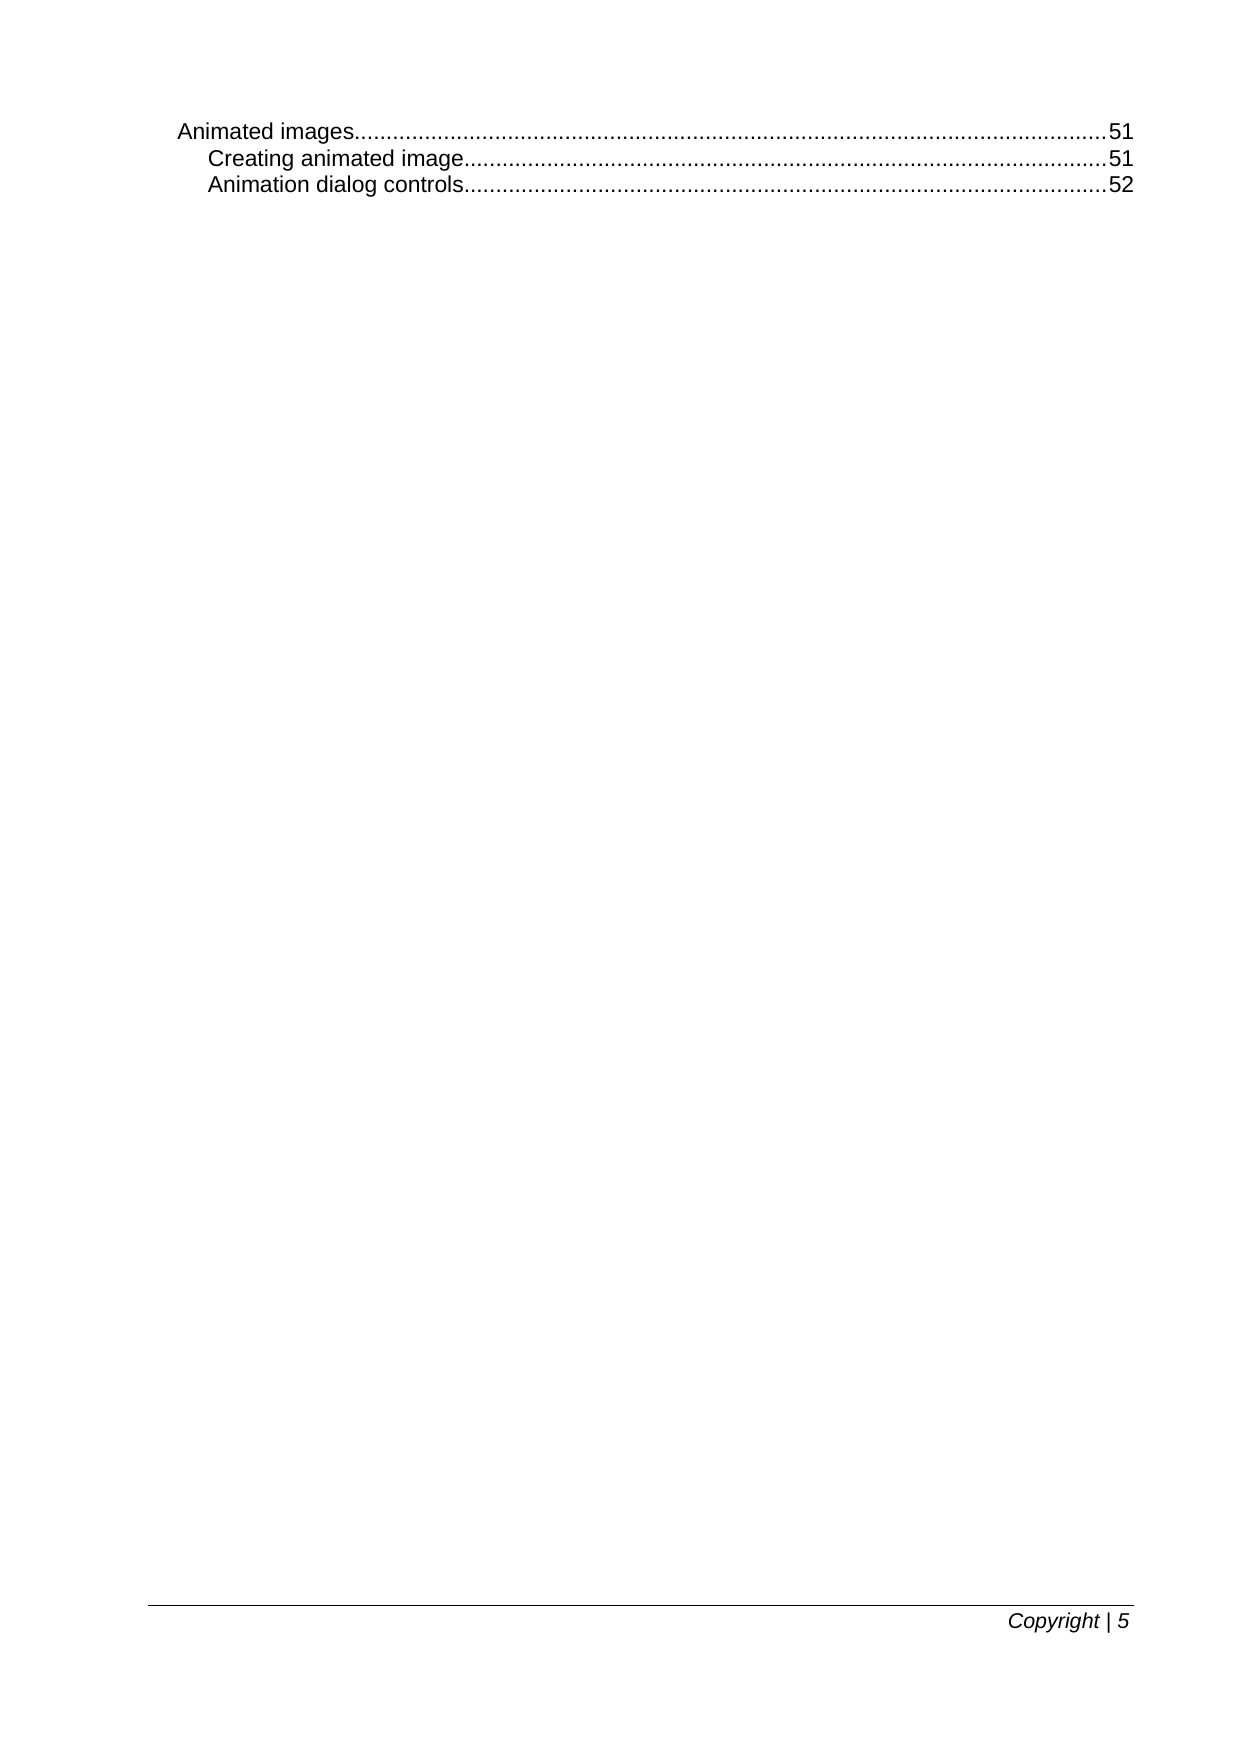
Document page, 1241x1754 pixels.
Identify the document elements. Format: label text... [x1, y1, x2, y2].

text Creating animated image 51 [208, 144, 1134, 171]
text Animated images 51 [177, 118, 1134, 144]
text Animation dialog controls 52 [208, 171, 1134, 197]
